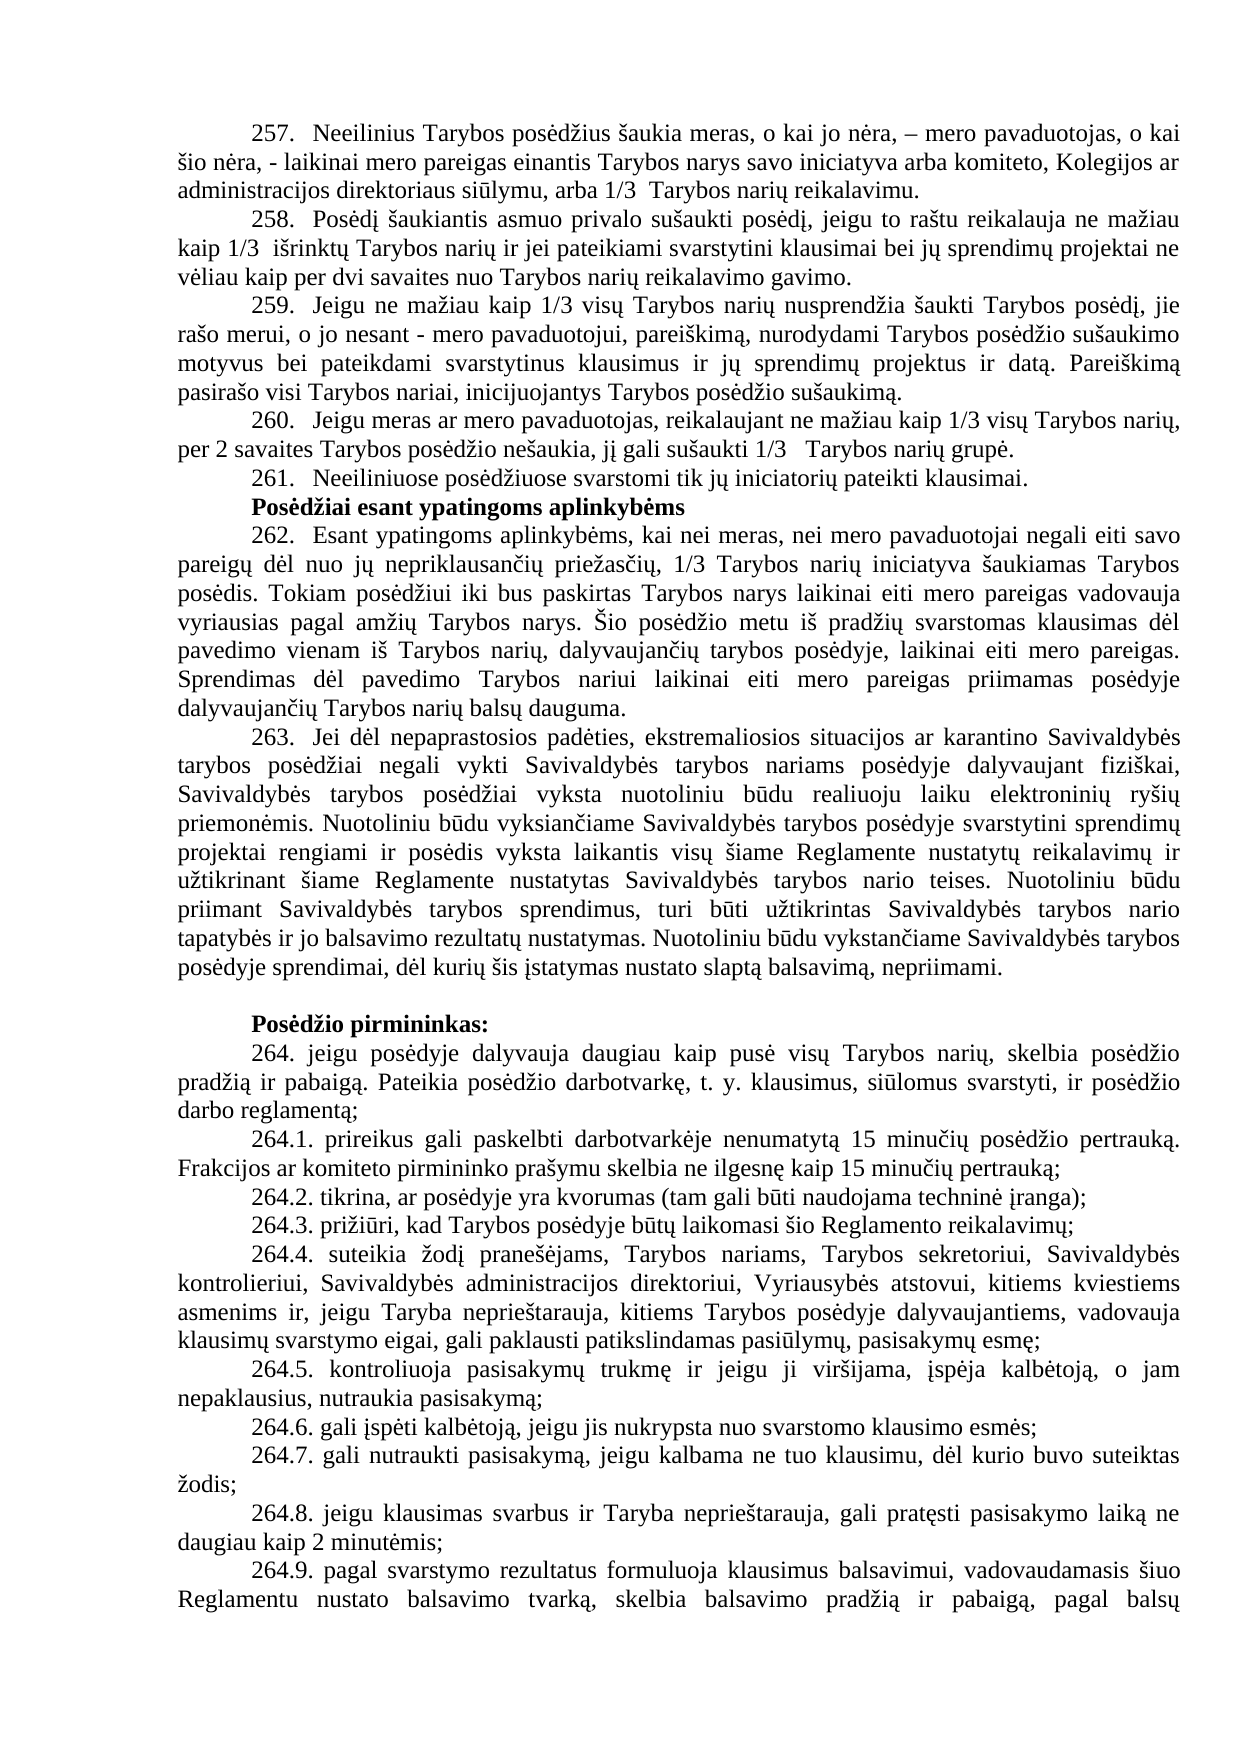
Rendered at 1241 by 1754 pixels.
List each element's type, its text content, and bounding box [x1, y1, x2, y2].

text 259. Jeigu ne mažiau kaip 1/3 visų Tarybos narių nusprendžia šaukti Tarybos posėdį, jie rašo merui, o jo nesant - mero pavaduotojui, pareiškimą, nurodydami Tarybos posėdžio sušaukimo motyvus bei pateikdami svarstytinus klausimus ir jų sprendimų projektus ir datą. Pareiškimą pasirašo visi Tarybos nariai, inicijuojantys Tarybos posėdžio sušaukimą. [177, 291, 1181, 406]
text 264.8. jeigu klausimas svarbus ir Taryba neprieštarauja, gali pratęsti pasisakymo laiką ne daugiau kaip 2 minutėmis; [177, 1498, 1181, 1556]
text 258. Posėdį šaukiantis asmuo privalo sušaukti posėdį, jeigu to raštu reikalauja ne mažiau kaip 1/3 išrinktų Tarybos narių ir jei pateikiami svarstytini klausimai bei jų sprendimų projektai ne vėliau kaip per dvi savaites nuo Tarybos narių reikalavimo gavimo. [177, 204, 1181, 291]
text 263. Jei dėl nepaprastosios padėties, ekstremaliosios situacijos ar karantino Savivaldybės tarybos posėdžiai negali vykti Savivaldybės tarybos nariams posėdyje dalyvaujant fiziškai, Savivaldybės tarybos posėdžiai vyksta nuotoliniu būdu realiuoju laiku elektroninių ryšių priemonėmis. Nuotoliniu būdu vyksiančiame Savivaldybės tarybos posėdyje svarstytini sprendimų projektai rengiami ir posėdis vyksta laikantis visų šiame Reglamente nustatytų reikalavimų ir užtikrinant šiame Reglamente nustatytas Savivaldybės tarybos nario teises. Nuotoliniu būdu priimant Savivaldybės tarybos sprendimus, turi būti užtikrintas Savivaldybės tarybos nario tapatybės ir jo balsavimo rezultatų nustatymas. Nuotoliniu būdu vykstančiame Savivaldybės tarybos posėdyje sprendimai, dėl kurių šis įstatymas nustato slaptą balsavimą, nepriimami. [177, 722, 1181, 981]
text 261. Neeiliniuose posėdžiuose svarstomi tik jų iniciatorių pateikti klausimai. [177, 463, 1181, 492]
text 264.1. prireikus gali paskelbti darbotvarkėje nenumatytą 15 minučių posėdžio pertrauką. Frakcijos ar komiteto pirmininko prašymu skelbia ne ilgesnę kaip 15 minučių pertrauką; [177, 1124, 1181, 1182]
text 264.7. gali nutraukti pasisakymą, jeigu kalbama ne tuo klausimu, dėl kurio buvo suteiktas žodis; [177, 1441, 1181, 1498]
text 262. Esant ypatingoms aplinkybėms, kai nei meras, nei mero pavaduotojai negali eiti savo pareigų dėl nuo jų nepriklausančių priežasčių, 1/3 Tarybos narių iniciatyva šaukiamas Tarybos posėdis. Tokiam posėdžiui iki bus paskirtas Tarybos narys laikinai eiti mero pareigas vadovauja vyriausias pagal amžių Tarybos narys. Šio posėdžio metu iš pradžių svarstomas klausimas dėl pavedimo vienam iš Tarybos narių, dalyvaujančių tarybos posėdyje, laikinai eiti mero pareigas. Sprendimas dėl pavedimo Tarybos nariui laikinai eiti mero pareigas priimamas posėdyje dalyvaujančių Tarybos narių balsų dauguma. [177, 521, 1181, 722]
text 264.4. suteikia žodį pranešėjams, Tarybos nariams, Tarybos sekretoriui, Savivaldybės kontrolieriui, Savivaldybės administracijos direktoriui, Vyriausybės atstovui, kitiems kviestiems asmenims ir, jeigu Taryba neprieštarauja, kitiems Tarybos posėdyje dalyvaujantiems, vadovauja klausimų svarstymo eigai, gali paklausti patikslindamas pasiūlymų, pasisakymų esmę; [177, 1239, 1181, 1354]
text 264. jeigu posėdyje dalyvauja daugiau kaip pusė visų Tarybos narių, skelbia posėdžio pradžią ir pabaigą. Pateikia posėdžio darbotvarkę, t. y. klausimus, siūlomus svarstyti, ir posėdžio darbo reglamentą; [177, 1038, 1181, 1124]
text Posėdžiai esant ypatingoms aplinkybėms [177, 492, 1181, 521]
text 264.5. kontroliuoja pasisakymų trukmę ir jeigu ji viršijama, įspėja kalbėtoją, o jam nepaklausius, nutraukia pasisakymą; [177, 1354, 1181, 1412]
text 264.2. tikrina, ar posėdyje yra kvorumas (tam gali būti naudojama techninė įranga); [177, 1182, 1181, 1211]
text 260. Jeigu meras ar mero pavaduotojas, reikalaujant ne mažiau kaip 1/3 visų Tarybos narių, per 2 savaites Tarybos posėdžio nešaukia, jį gali sušaukti 1/3 Tarybos narių grupė. [177, 406, 1181, 463]
text 264.9. pagal svarstymo rezultatus formuluoja klausimus balsavimui, vadovaudamasis šiuo Reglamentu nustato balsavimo tvarką, skelbia balsavimo pradžią ir pabaigą, pagal balsų [177, 1556, 1181, 1613]
text 257. Neeilinius Tarybos posėdžius šaukia meras, o kai jo nėra, – mero pavaduotojas, o kai šio nėra, - laikinai mero pareigas einantis Tarybos narys savo iniciatyva arba komiteto, Kolegijos ar administracijos direktoriaus siūlymu, arba 1/3 Tarybos narių reikalavimu. [177, 118, 1181, 204]
text 264.3. prižiūri, kad Tarybos posėdyje būtų laikomasi šio Reglamento reikalavimų; [177, 1211, 1181, 1239]
text Posėdžio pirmininkas: [251, 1009, 1181, 1038]
text 264.6. gali įspėti kalbėtoją, jeigu jis nukrypsta nuo svarstomo klausimo esmės; [177, 1412, 1181, 1441]
